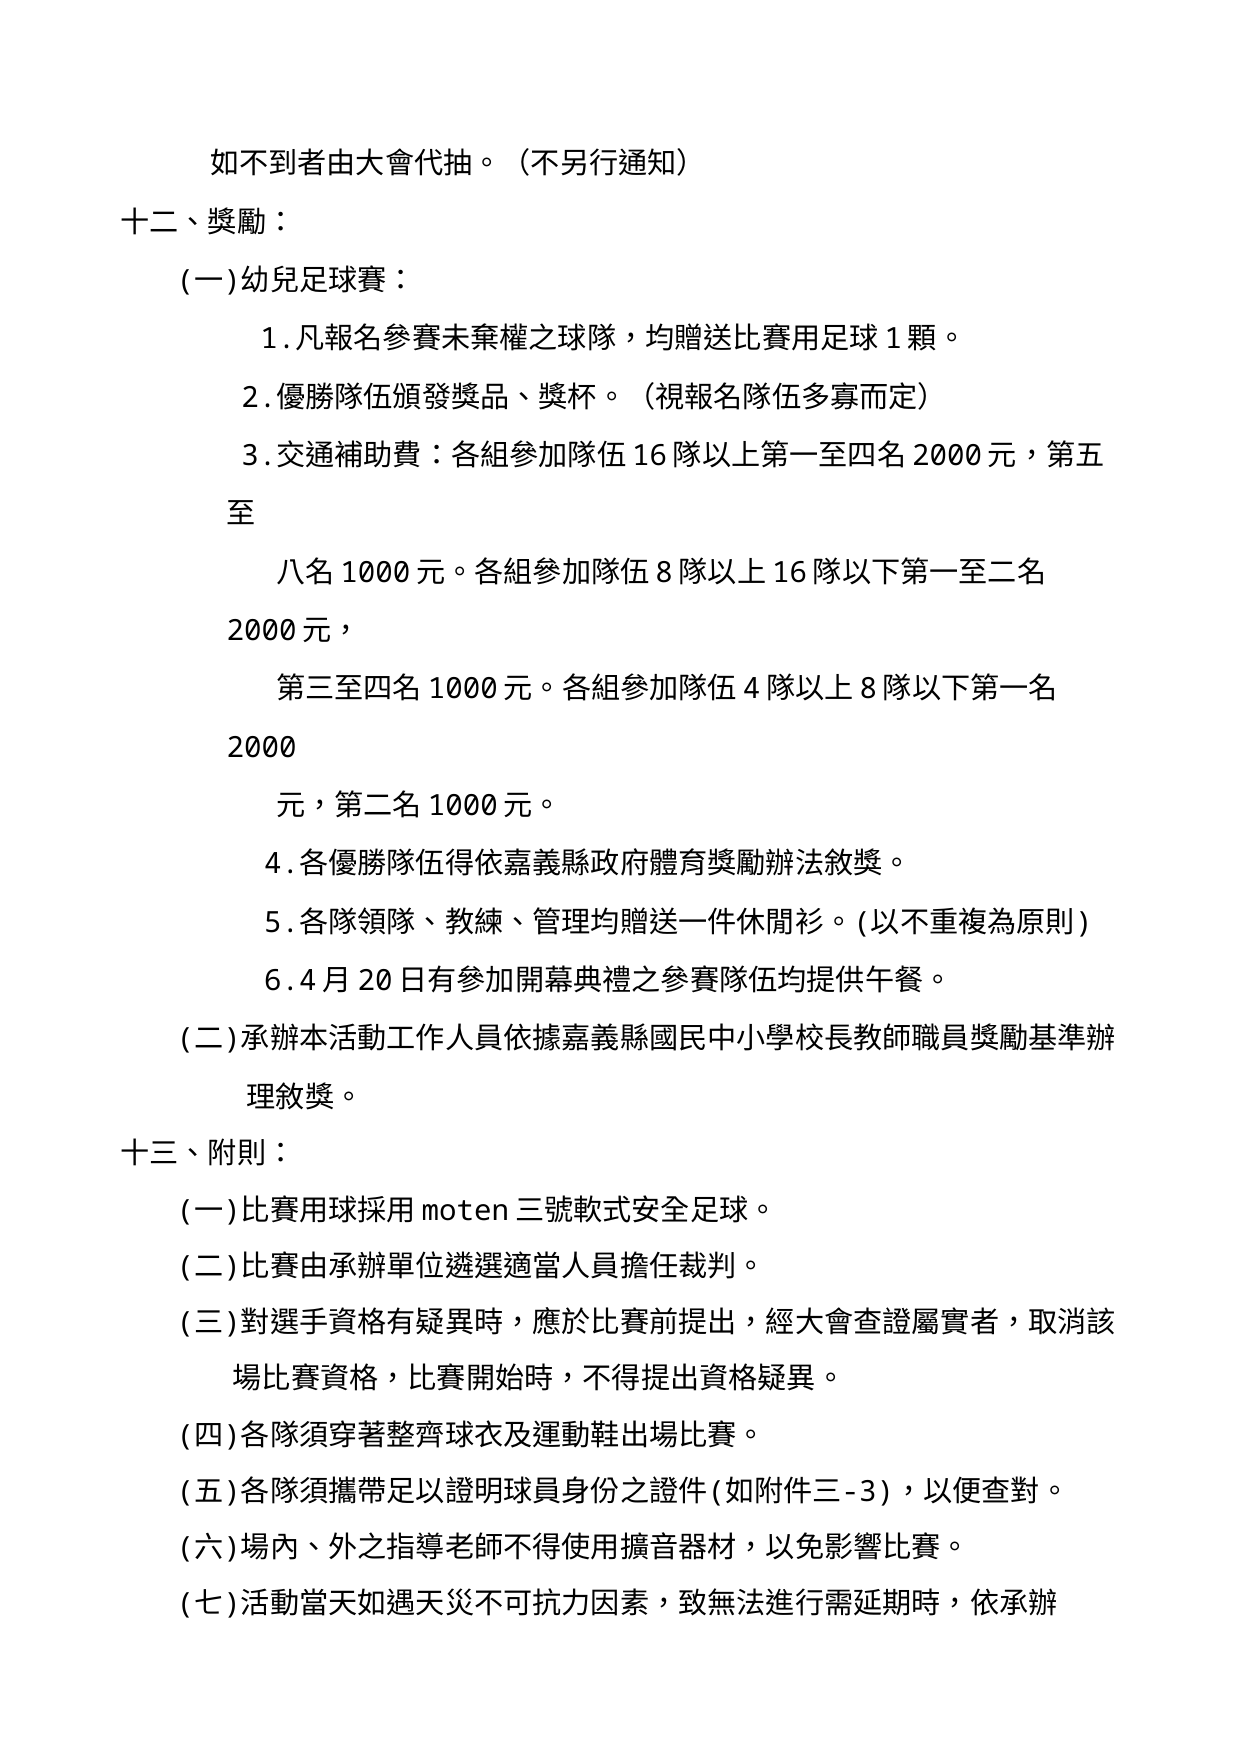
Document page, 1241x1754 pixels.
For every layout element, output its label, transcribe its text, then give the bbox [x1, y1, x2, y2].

text (二)比賽由承辦單位遴選適當人員擔任裁判。 [176, 1231, 1120, 1287]
text 2.優勝隊伍頒發獎品、獎杯。（視報名隊伍多寡而定） [226, 360, 1120, 419]
text 第三至四名1000元。各組參加隊伍4隊以上8隊以下第一名2000 [226, 652, 1120, 769]
text 理敘獎。 [176, 1060, 1120, 1119]
text (六)場內、外之指導老師不得使用擴音器材，以免影響比賽。 [176, 1512, 1120, 1569]
text (五)各隊須攜帶足以證明球員身份之證件(如附件三-3)，以便查對。 [176, 1456, 1120, 1512]
text (一)幼兒足球賽： [176, 244, 1120, 302]
text 元，第二名1000元。 [226, 769, 1120, 827]
text (二)承辦本活動工作人員依據嘉義縣國民中小學校長教師職員獎勵基準辦 [176, 1002, 1120, 1060]
text 4.各優勝隊伍得依嘉義縣政府體育獎勵辦法敘獎。 [176, 827, 1120, 885]
text (七)活動當天如遇天災不可抗力因素，致無法進行需延期時，依承辦 [176, 1569, 1120, 1625]
text 如不到者由大會代抽。（不另行通知） [120, 127, 1120, 185]
text 1.凡報名參賽未棄權之球隊，均贈送比賽用足球1顆。 [120, 302, 1120, 360]
text 八名1000元。各組參加隊伍8隊以上16隊以下第一至二名2000元， [226, 535, 1120, 652]
text (一)比賽用球採用moten三號軟式安全足球。 [176, 1175, 1120, 1231]
text 6.4月20日有參加開幕典禮之參賽隊伍均提供午餐。 [176, 944, 1120, 1002]
text (三)對選手資格有疑異時，應於比賽前提出，經大會查證屬實者，取消該場比賽資格，比賽開始時，不得提出資格疑異。 [176, 1287, 1120, 1400]
text 十二、獎勵： [120, 185, 1120, 244]
text 十三、附則： [120, 1119, 1120, 1175]
text 5.各隊領隊、教練、管理均贈送一件休閒衫。(以不重複為原則) [176, 885, 1120, 944]
text 3.交通補助費：各組參加隊伍16隊以上第一至四名2000元，第五至 [226, 419, 1120, 535]
text (四)各隊須穿著整齊球衣及運動鞋出場比賽。 [176, 1400, 1120, 1456]
